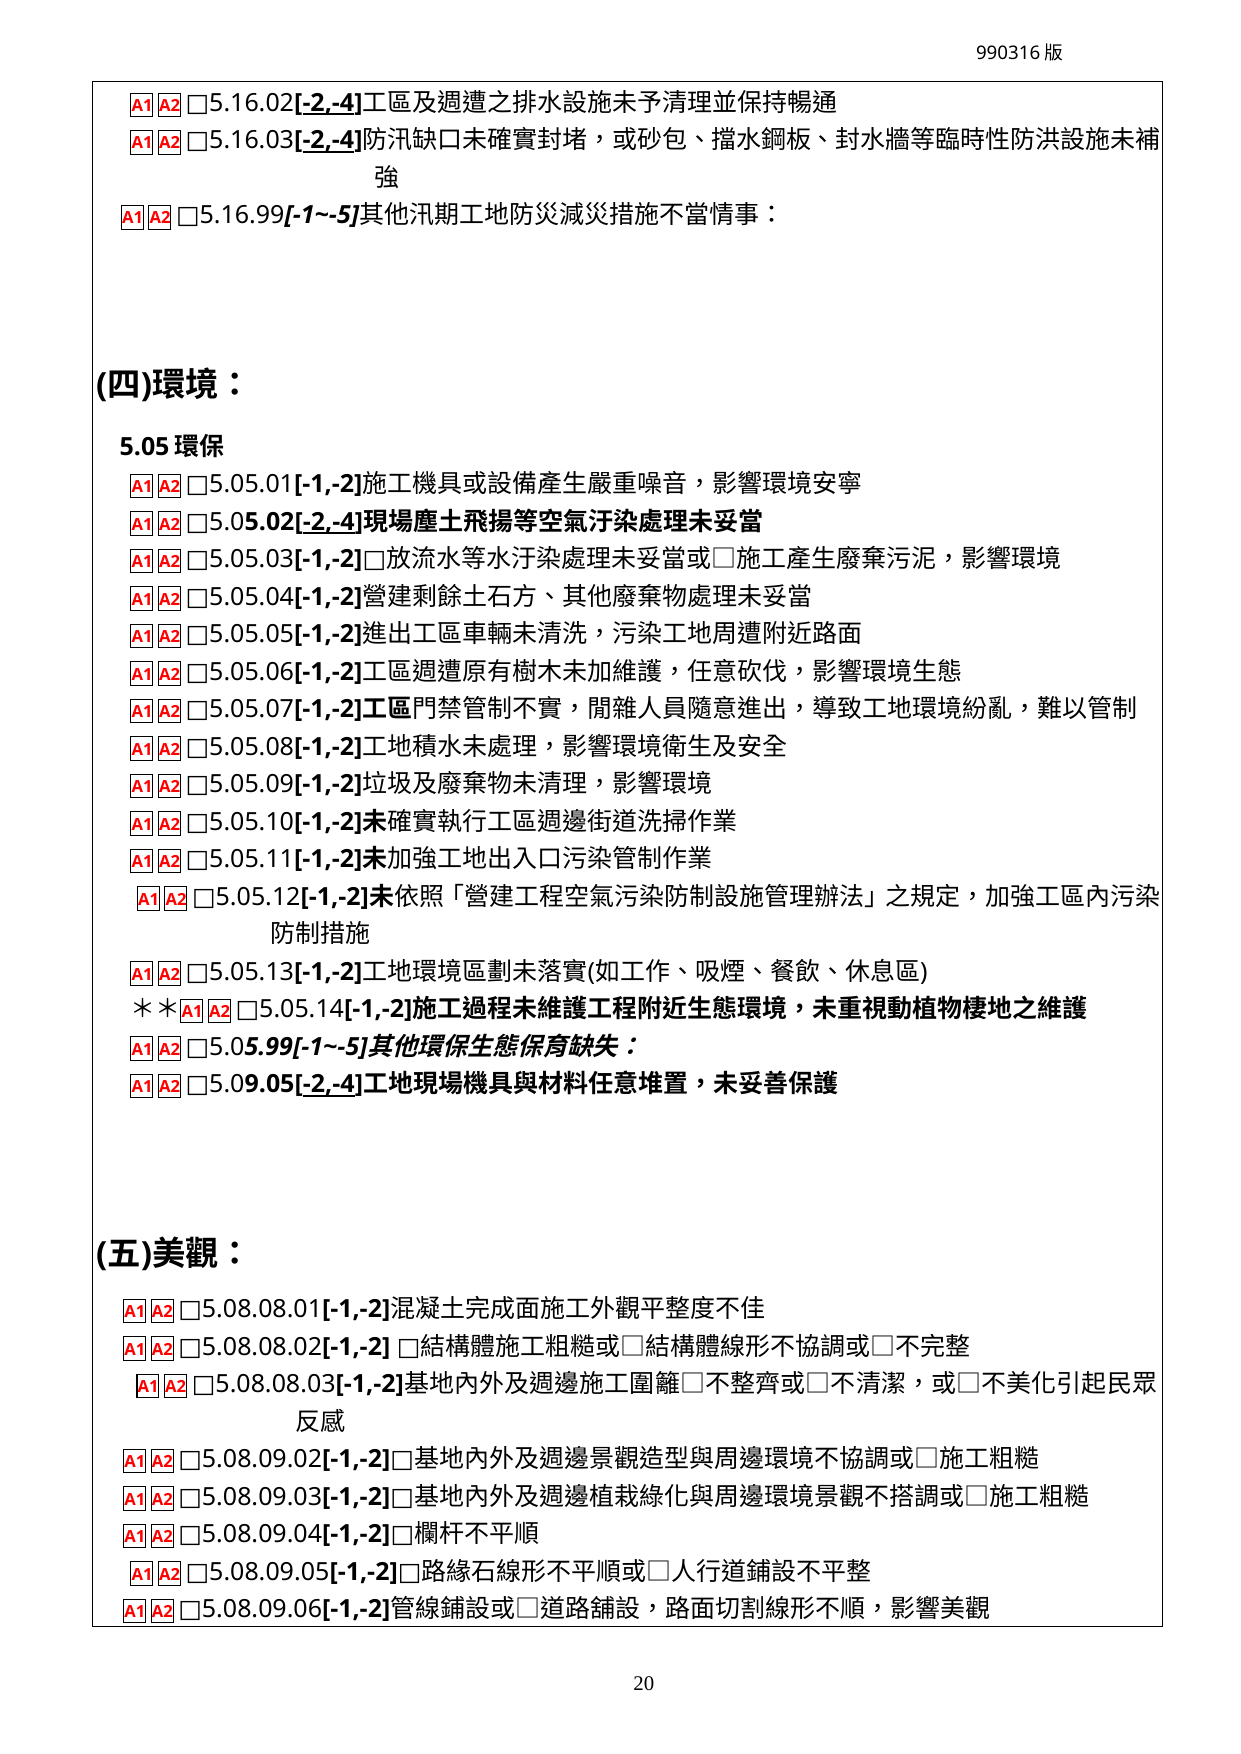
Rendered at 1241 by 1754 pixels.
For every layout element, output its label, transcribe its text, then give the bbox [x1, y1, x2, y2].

table_cell A1 A2 □5.16.02[-2,-4]工區及週遭之排水設施未予清理並保持暢通 A1 A2 □5.16.03[-2,-4]防汛缺口未確實封堵，或砂包、擋水鋼板、封水牆等臨時性防洪設施未補強 A1 A2 □5.16.99[-1~-5]其他汛期工地防災減災措施不當情事： (四)環境： 5.05環保 A1 A2 □5.05.01[-1,-2]施工機具或設備產生嚴重噪音，影響環境安寧 A1 A2 □5.05.02[-2,-4]現場塵土飛揚等空氣汙染處理未妥當 A1 A2 □5.05.03[-1,-2]□放流水等水汙染處理未妥當或□施工產生廢棄污泥，影響環境 A1 A2 □5.05.04[-1,-2]營建剩餘土石方、其他廢棄物處理未妥當 A1 A2 □5.05.05[-1,-2]進出工區車輛未清洗，污染工地周遭附近路面 A1 A2 □5.05.06[-1,-2]工區週遭原有樹木未加維護，任意砍伐，影響環境生態 A1 A2 □5.05.07[-1,-2]工區門禁管制不實，閒雜人員隨意進出，導致工地環境紛亂，難以管制 A1 A2 □5.05.08[-1,-2]工地積水未處理，影響環境衛生及安全 A1 A2 □5.05.09[-1,-2]垃圾及廢棄物未清理，影響環境 A1 A2 □5.05.10[-1,-2]未確實執行工區週邊街道洗掃作業 A1 A2 □5.05.11[-1,-2]未加強工地出入口污染管制作業 A1 A2 □5.05.12[-1,-2]未依照「營建工程空氣污染防制設施管理辦法」之規定，加強工區內污染防制措施 A1 A2 □5.05.13[-1,-2]工地環境區劃未落實(如工作、吸煙、餐飲、休息區) ＊＊A1 A2 □5.05.14[-1,-2]施工過程未維護工程附近生態環境，未重視動植物棲地之維護 A1 A2 □5.05.99[-1~-5]其他環保生態保育缺失： A1 A2 □5.09.05[-2,-4]工地現場機具與材料任意堆置，未妥善保護 (五)美觀： A1 A2 □5.08.08.01[-1,-2]混凝土完成面施工外觀平整度不佳 A1 A2 □5.08.08.02[-1,-2] □結構體施工粗糙或□結構體線形不協調或□不完整 A1 A2 □5.08.08.03[-1,-2]基地內外及週邊施工圍籬□不整齊或□不清潔，或□不美化引起民眾反感 A1 A2 □5.08.09.02[-1,-2]□基地內外及週邊景觀造型與周邊環境不協調或□施工粗糙 A1 A2 □5.08.09.03[-1,-2]□基地內外及週邊植栽綠化與周邊環境景觀不搭調或□施工粗糙 A1 A2 □5.08.09.04[-1,-2]□欄杆不平順 A1 A2 □5.08.09.05[-1,-2]□路緣石線形不平順或□人行道鋪設不平整 A1 A2 □5.08.09.06[-1,-2]管線鋪設或□道路舖設，路面切割線形不順，影響美觀 [93, 82, 1162, 1626]
